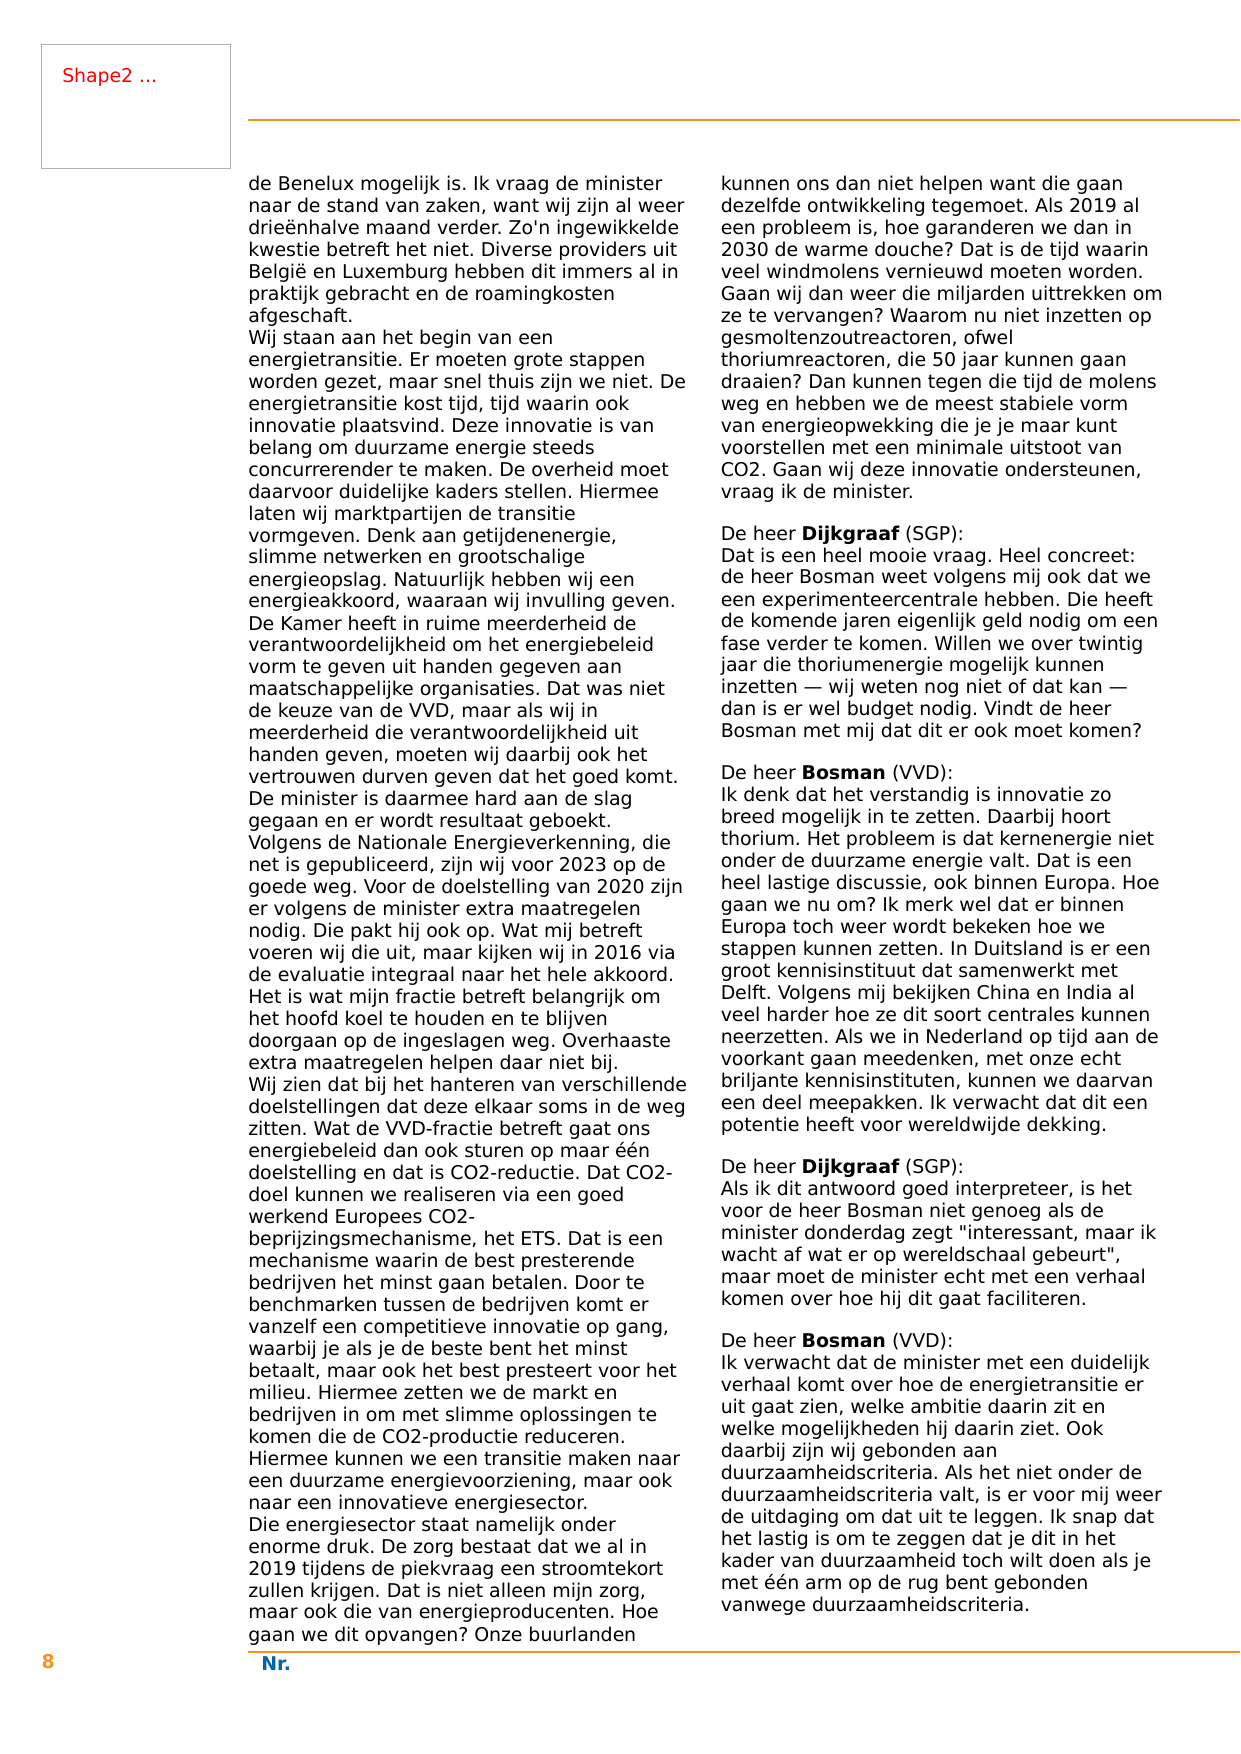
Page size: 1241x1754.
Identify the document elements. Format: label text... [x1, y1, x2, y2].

text Wij zien dat bij het hanteren van verschillende doelstellingen dat deze elkaar soms in de weg zitten. Wat de VVD-fractie betreft gaat ons energiebeleid dan ook sturen op maar één doelstelling en dat is CO2-reductie. Dat CO2-doel kunnen we realiseren via een goed werkend Europees CO2-beprijzingsmechanisme, het ETS. Dat is een mechanisme waarin de best presterende bedrijven het minst gaan betalen. Door te benchmarken tussen de bedrijven komt er vanzelf een competitieve innovatie op gang, waarbij je als je de beste bent het minst betaalt, maar ook het best presteert voor het milieu. Hiermee zetten we de markt en bedrijven in om met slimme oplossingen te komen die de CO2-productie reduceren. Hiermee kunnen we een transitie maken naar een duurzame energievoorziening, maar ook naar een innovatieve energiesector. [248, 1074, 691, 1513]
text De heer Bosman (VVD): [721, 762, 1163, 784]
text Dat is een heel mooie vraag. Heel concreet: de heer Bosman weet volgens mij ook dat we een experimenteercentrale hebben. Die heeft de komende jaren eigenlijk geld nodig om een fase verder te komen. Willen we over twintig jaar die thoriumenergie mogelijk kunnen inzetten — wij weten nog niet of dat kan — dan is er wel budget nodig. Vindt de heer Bosman met mij dat dit er ook moet komen? [721, 544, 1163, 742]
text Wij staan aan het begin van een energietransitie. Er moeten grote stappen worden gezet, maar snel thuis zijn we niet. De energietransitie kost tijd, tijd waarin ook innovatie plaatsvind. Deze innovatie is van belang om duurzame energie steeds concurrerender te maken. De overheid moet daarvoor duidelijke kaders stellen. Hiermee laten wij marktpartijen de transitie vormgeven. Denk aan getijdenenergie, slimme netwerken en grootschalige energieopslag. Natuurlijk hebben wij een energieakkoord, waaraan wij invulling geven. De Kamer heeft in ruime meerderheid de verantwoordelijkheid om het energiebeleid vorm te geven uit handen gegeven aan maatschappelijke organisaties. Dat was niet de keuze van de VVD, maar als wij in meerderheid die verantwoordelijkheid uit handen geven, moeten wij daarbij ook het vertrouwen durven geven dat het goed komt. De minister is daarmee hard aan de slag gegaan en er wordt resultaat geboekt. Volgens de Nationale Energieverkenning, die net is gepubliceerd, zijn wij voor 2023 op de goede weg. Voor de doelstelling van 2020 zijn er volgens de minister extra maatregelen nodig. Die pakt hij ook op. Wat mij betreft voeren wij die uit, maar kijken wij in 2016 via de evaluatie integraal naar het hele akkoord. Het is wat mijn fractie betreft belangrijk om het hoofd koel te houden en te blijven doorgaan op de ingeslagen weg. Overhaaste extra maatregelen helpen daar niet bij. [248, 327, 691, 1074]
text kunnen ons dan niet helpen want die gaan dezelfde ontwikkeling tegemoet. Als 2019 al een probleem is, hoe garanderen we dan in 2030 de warme douche? Dat is de tijd waarin veel windmolens vernieuwd moeten worden. Gaan wij dan weer die miljarden uittrekken om ze te vervangen? Waarom nu niet inzetten op gesmoltenzoutreactoren, ofwel thoriumreactoren, die 50 jaar kunnen gaan draaien? Dan kunnen tegen die tijd de molens weg en hebben we de meest stabiele vorm van energieopwekking die je je maar kunt voorstellen met een minimale uitstoot van CO2. Gaan wij deze innovatie ondersteunen, vraag ik de minister. [721, 173, 1163, 502]
text Die energiesector staat namelijk onder enorme druk. De zorg bestaat dat we al in 2019 tijdens de piekvraag een stroomtekort zullen krijgen. Dat is niet alleen mijn zorg, maar ook die van energieproducenten. Hoe gaan we dit opvangen? Onze buurlanden [248, 1513, 691, 1645]
text Ik denk dat het verstandig is innovatie zo breed mogelijk in te zetten. Daarbij hoort thorium. Het probleem is dat kernenergie niet onder de duurzame energie valt. Dat is een heel lastige discussie, ook binnen Europa. Hoe gaan we nu om? Ik merk wel dat er binnen Europa toch weer wordt bekeken hoe we stappen kunnen zetten. In Duitsland is er een groot kennisinstituut dat samenwerkt met Delft. Volgens mij bekijken China en India al veel harder hoe ze dit soort centrales kunnen neerzetten. Als we in Nederland op tijd aan de voorkant gaan meedenken, met onze echt briljante kennisinstituten, kunnen we daarvan een deel meepakken. Ik verwacht dat dit een potentie heeft voor wereldwijde dekking. [721, 784, 1163, 1136]
text Als ik dit antwoord goed interpreteer, is het voor de heer Bosman niet genoeg als de minister donderdag zegt "interessant, maar ik wacht af wat er op wereldschaal gebeurt", maar moet de minister echt met een verhaal komen over hoe hij dit gaat faciliteren. [721, 1178, 1163, 1310]
text de Benelux mogelijk is. Ik vraag de minister naar de stand van zaken, want wij zijn al weer drieënhalve maand verder. Zo'n ingewikkelde kwestie betreft het niet. Diverse providers uit België en Luxemburg hebben dit immers al in praktijk gebracht en de roamingkosten afgeschaft. [248, 173, 691, 327]
text De heer Dijkgraaf (SGP): [721, 522, 1163, 544]
text De heer Bosman (VVD): [721, 1330, 1163, 1352]
text Ik verwacht dat de minister met een duidelijk verhaal komt over hoe de energietransitie er uit gaat zien, welke ambitie daarin zit en welke mogelijkheden hij daarin ziet. Ook daarbij zijn wij gebonden aan duurzaamheidscriteria. Als het niet onder de duurzaamheidscriteria valt, is er voor mij weer de uitdaging om dat uit te leggen. Ik snap dat het lastig is om te zeggen dat je dit in het kader van duurzaamheid toch wilt doen als je met één arm op de rug bent gebonden vanwege duurzaamheidscriteria. [721, 1352, 1163, 1616]
text De heer Dijkgraaf (SGP): [721, 1156, 1163, 1178]
